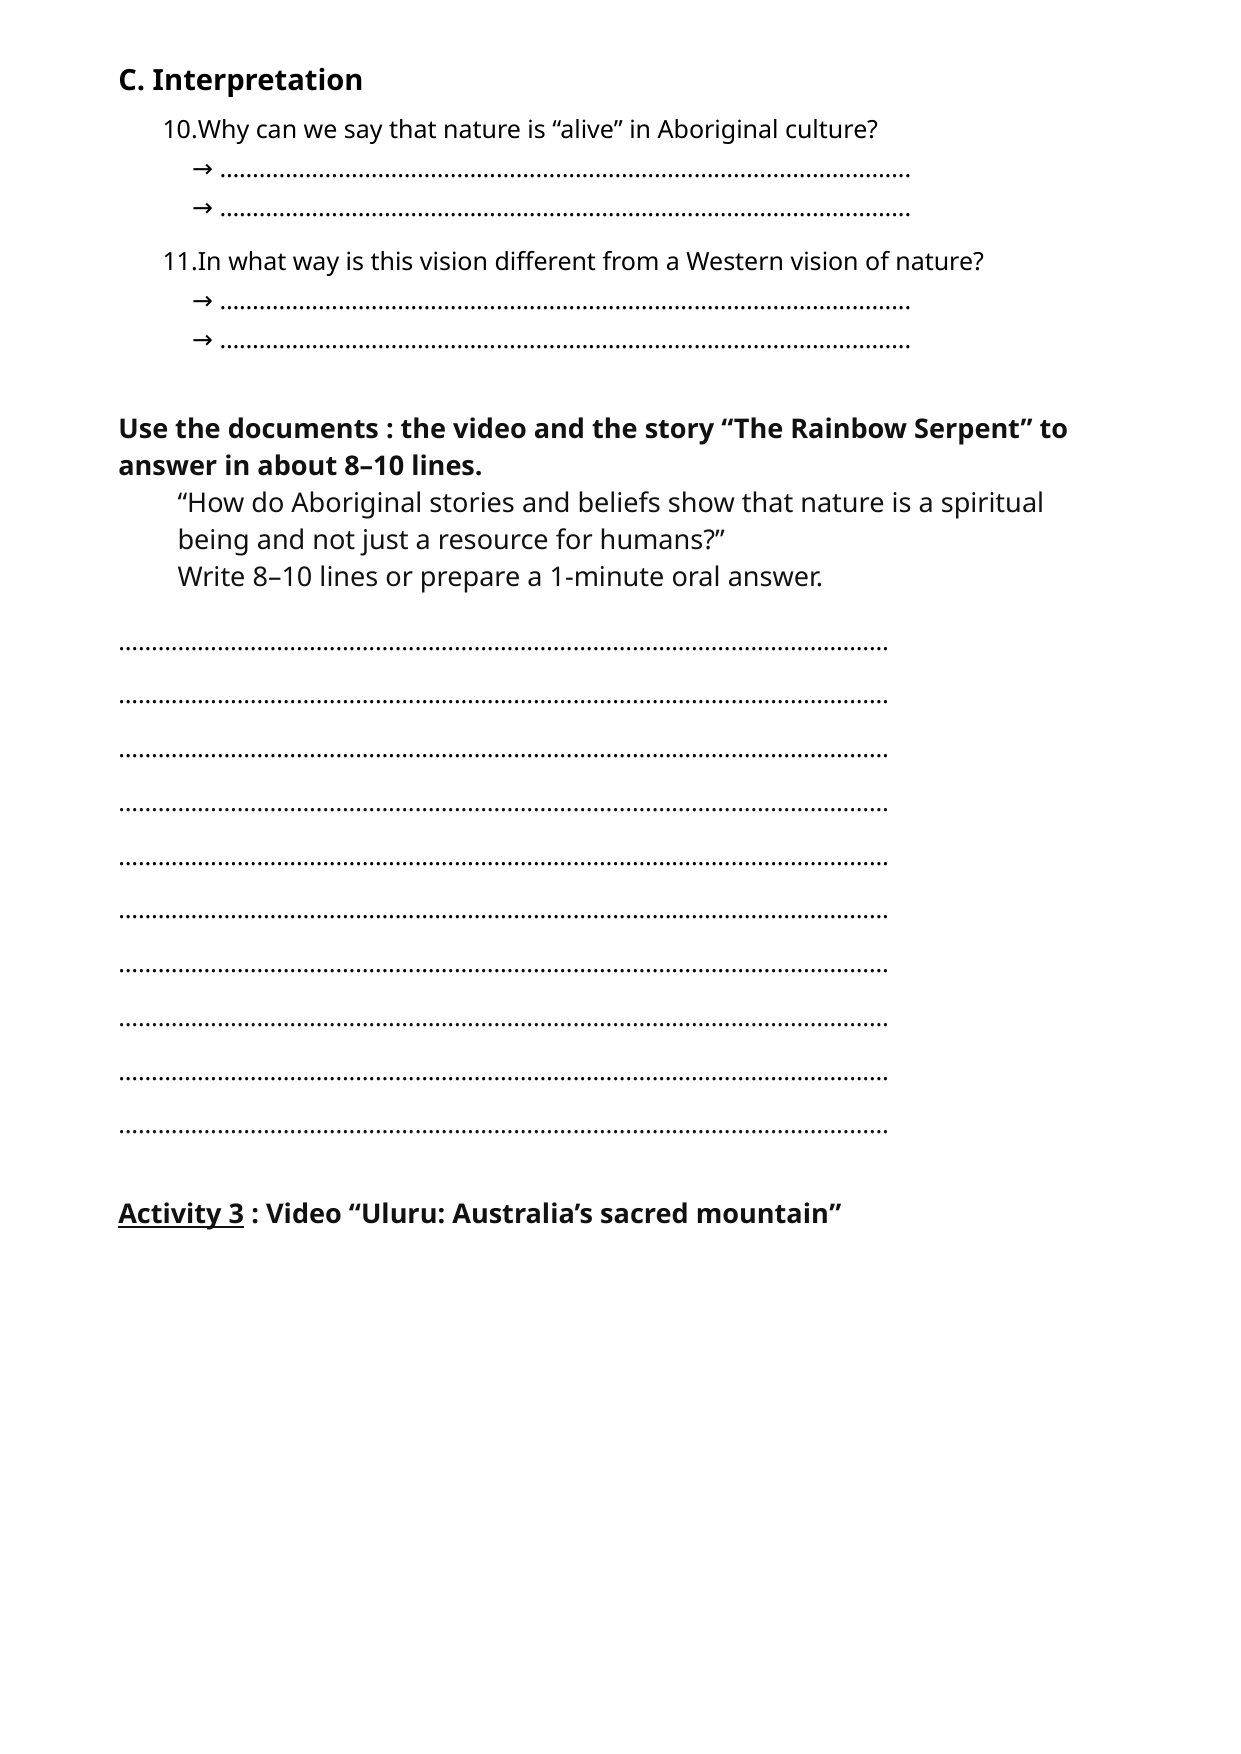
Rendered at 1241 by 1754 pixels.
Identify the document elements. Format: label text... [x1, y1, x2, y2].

text ……………………………………………………………………………………………………… [118, 1053, 1122, 1087]
text Use the documents : the video and the story “The Rainbow Serpent” to answer in about 8–10 lines. [118, 409, 1122, 483]
text ……………………………………………………………………………………………………… [118, 892, 1122, 926]
text ……………………………………………………………………………………………………… [118, 623, 1122, 657]
text ……………………………………………………………………………………………………… [118, 677, 1122, 711]
text ……………………………………………………………………………………………………… [118, 838, 1122, 872]
text ……………………………………………………………………………………………………… [118, 731, 1122, 765]
subtitle C. Interpretation [118, 59, 1122, 99]
text Activity 3 : Video “Uluru: Australia’s sacred mountain” [118, 1195, 1122, 1232]
list In what way is this vision different from a Western vision of nature? → …………………………………………………………………………………………... → …………………………………………………………………………………………... [162, 243, 1122, 356]
text ……………………………………………………………………………………………………… [118, 999, 1122, 1034]
text “How do Aboriginal stories and beliefs show that nature is a spiritual being and not just a resource for humans?” Write 8–10 lines or prepare a 1-minute oral answer. [177, 483, 1063, 594]
text ……………………………………………………………………………………………………… [118, 946, 1122, 980]
list Why can we say that nature is “alive” in Aboriginal culture? → …………………………………………………………………………………………... → …………………………………………………………………………………………... [162, 111, 1122, 224]
text ……………………………………………………………………………………………………… [118, 1107, 1122, 1141]
text ……………………………………………………………………………………………………… [118, 784, 1122, 819]
